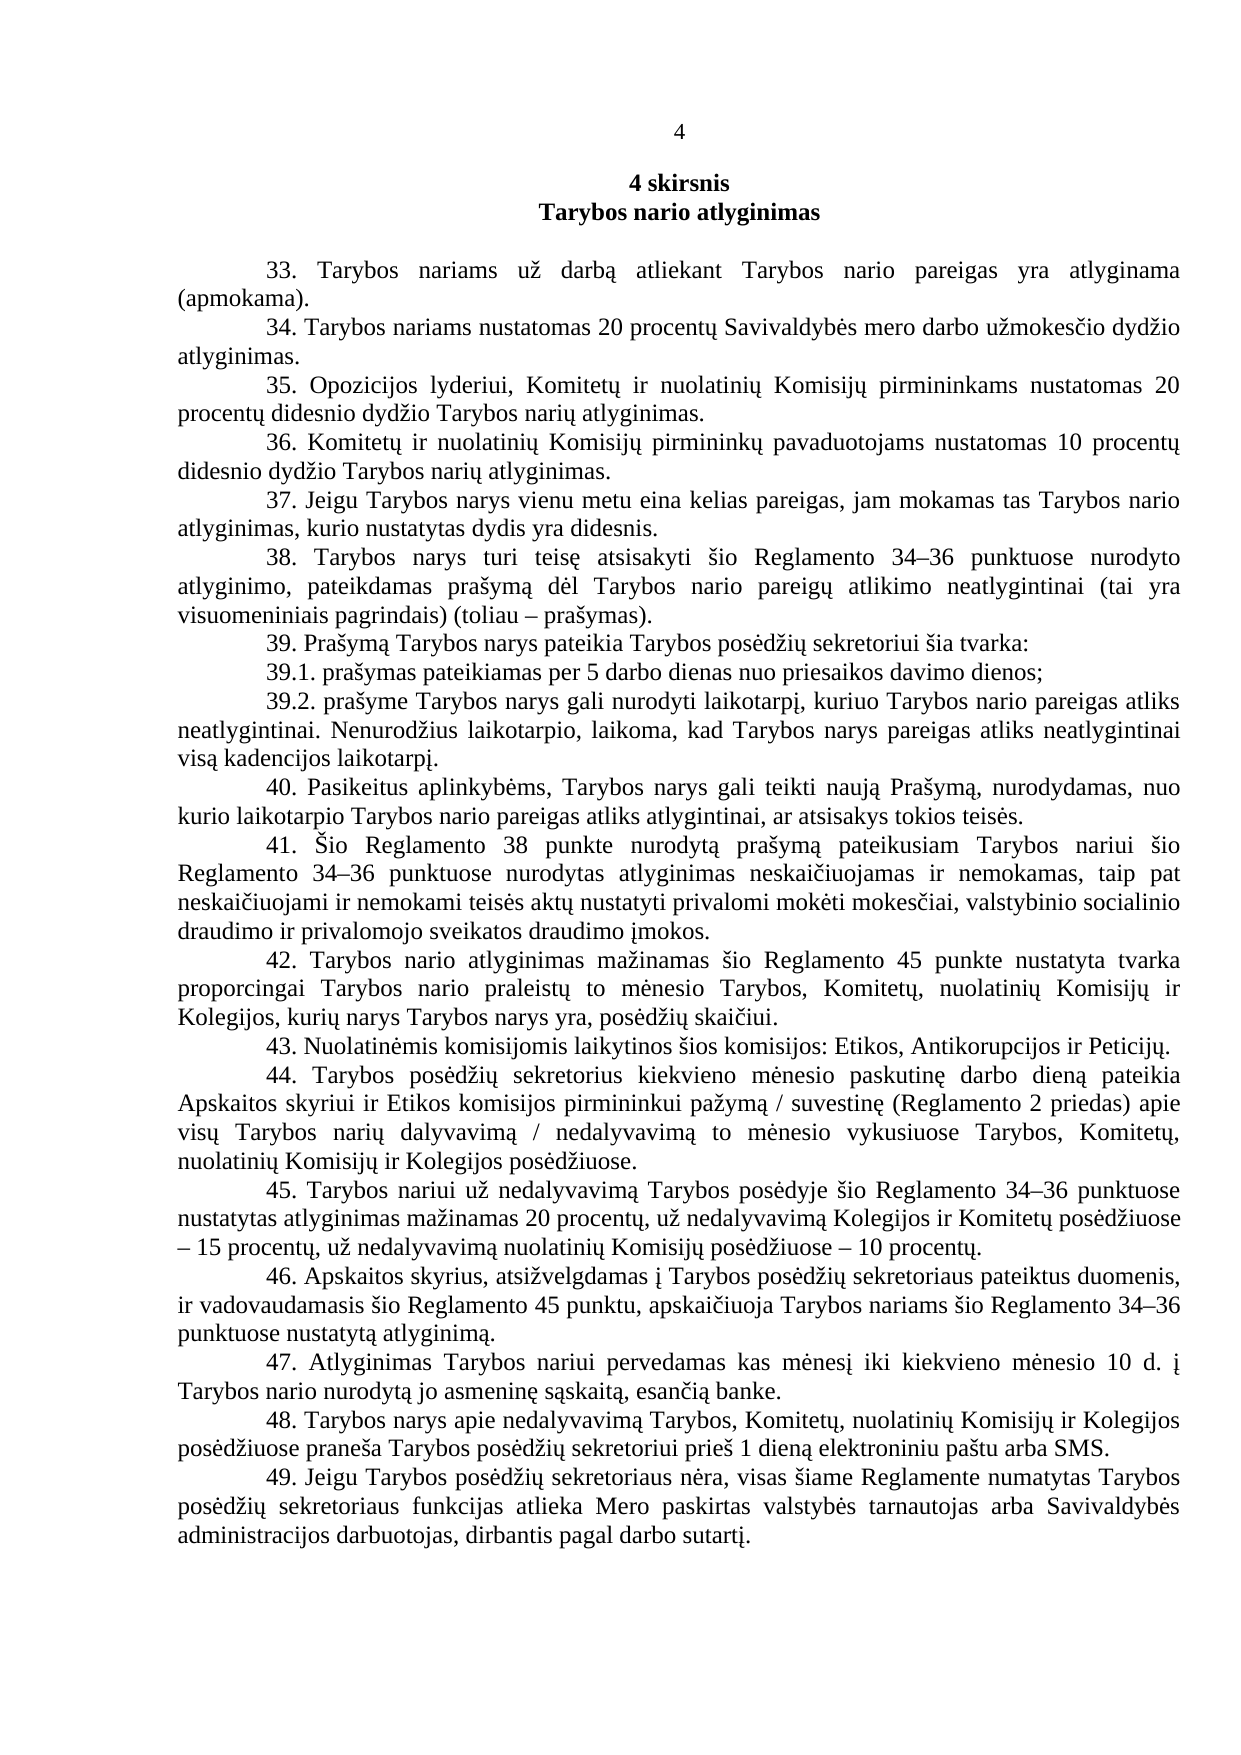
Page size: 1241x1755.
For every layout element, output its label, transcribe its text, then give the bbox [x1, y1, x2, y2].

text 36. Komitetų ir nuolatinių Komisijų pirmininkų pavaduotojams nustatomas 10 procentų didesnio dydžio Tarybos narių atlyginimas. [177, 427, 1181, 485]
text 46. Apskaitos skyrius, atsižvelgdamas į Tarybos posėdžių sekretoriaus pateiktus duomenis, ir vadovaudamasis šio Reglamento 45 punktu, apskaičiuoja Tarybos nariams šio Reglamento 34–36 punktuose nustatytą atlyginimą. [177, 1261, 1181, 1347]
text 39.1. prašymas pateikiamas per 5 darbo dienas nuo priesaikos davimo dienos; [177, 657, 1181, 686]
text 4 skirsnis [177, 168, 1181, 197]
text 48. Tarybos narys apie nedalyvavimą Tarybos, Komitetų, nuolatinių Komisijų ir Kolegijos posėdžiuose praneša Tarybos posėdžių sekretoriui prieš 1 dieną elektroniniu paštu arba SMS. [177, 1405, 1181, 1462]
text 47. Atlyginimas Tarybos nariui pervedamas kas mėnesį iki kiekvieno mėnesio 10 d. į Tarybos nario nurodytą jo asmeninę sąskaitą, esančią banke. [177, 1347, 1181, 1405]
text 41. Šio Reglamento 38 punkte nurodytą prašymą pateikusiam Tarybos nariui šio Reglamento 34–36 punktuose nurodytas atlyginimas neskaičiuojamas ir nemokamas, taip pat neskaičiuojami ir nemokami teisės aktų nustatyti privalomi mokėti mokesčiai, valstybinio socialinio draudimo ir privalomojo sveikatos draudimo įmokos. [177, 830, 1181, 945]
text 43. Nuolatinėmis komisijomis laikytinos šios komisijos: Etikos, Antikorupcijos ir Peticijų. [177, 1031, 1181, 1060]
text 45. Tarybos nariui už nedalyvavimą Tarybos posėdyje šio Reglamento 34–36 punktuose nustatytas atlyginimas mažinamas 20 procentų, už nedalyvavimą Kolegijos ir Komitetų posėdžiuose – 15 procentų, už nedalyvavimą nuolatinių Komisijų posėdžiuose – 10 procentų. [177, 1175, 1181, 1261]
text 33. Tarybos nariams už darbą atliekant Tarybos nario pareigas yra atlyginama (apmokama). [177, 255, 1181, 312]
text 37. Jeigu Tarybos narys vienu metu eina kelias pareigas, jam mokamas tas Tarybos nario atlyginimas, kurio nustatytas dydis yra didesnis. [177, 485, 1181, 542]
text 44. Tarybos posėdžių sekretorius kiekvieno mėnesio paskutinę darbo dieną pateikia Apskaitos skyriui ir Etikos komisijos pirmininkui pažymą / suvestinę (Reglamento 2 priedas) apie visų Tarybos narių dalyvavimą / nedalyvavimą to mėnesio vykusiuose Tarybos, Komitetų, nuolatinių Komisijų ir Kolegijos posėdžiuose. [177, 1060, 1181, 1175]
text 39. Prašymą Tarybos narys pateikia Tarybos posėdžių sekretoriui šia tvarka: [177, 628, 1181, 657]
text Tarybos nario atlyginimas [177, 197, 1181, 226]
text 49. Jeigu Tarybos posėdžių sekretoriaus nėra, visas šiame Reglamente numatytas Tarybos posėdžių sekretoriaus funkcijas atlieka Mero paskirtas valstybės tarnautojas arba Savivaldybės administracijos darbuotojas, dirbantis pagal darbo sutartį. [177, 1462, 1181, 1548]
text 40. Pasikeitus aplinkybėms, Tarybos narys gali teikti naują Prašymą, nurodydamas, nuo kurio laikotarpio Tarybos nario pareigas atliks atlygintinai, ar atsisakys tokios teisės. [177, 772, 1181, 830]
text 39.2. prašyme Tarybos narys gali nurodyti laikotarpį, kuriuo Tarybos nario pareigas atliks neatlygintinai. Nenurodžius laikotarpio, laikoma, kad Tarybos narys pareigas atliks neatlygintinai visą kadencijos laikotarpį. [177, 686, 1181, 772]
text 42. Tarybos nario atlyginimas mažinamas šio Reglamento 45 punkte nustatyta tvarka proporcingai Tarybos nario praleistų to mėnesio Tarybos, Komitetų, nuolatinių Komisijų ir Kolegijos, kurių narys Tarybos narys yra, posėdžių skaičiui. [177, 945, 1181, 1031]
text 35. Opozicijos lyderiui, Komitetų ir nuolatinių Komisijų pirmininkams nustatomas 20 procentų didesnio dydžio Tarybos narių atlyginimas. [177, 370, 1181, 427]
text 38. Tarybos narys turi teisę atsisakyti šio Reglamento 34–36 punktuose nurodyto atlyginimo, pateikdamas prašymą dėl Tarybos nario pareigų atlikimo neatlygintinai (tai yra visuomeniniais pagrindais) (toliau – prašymas). [177, 542, 1181, 628]
text 34. Tarybos nariams nustatomas 20 procentų Savivaldybės mero darbo užmokesčio dydžio atlyginimas. [177, 312, 1181, 370]
